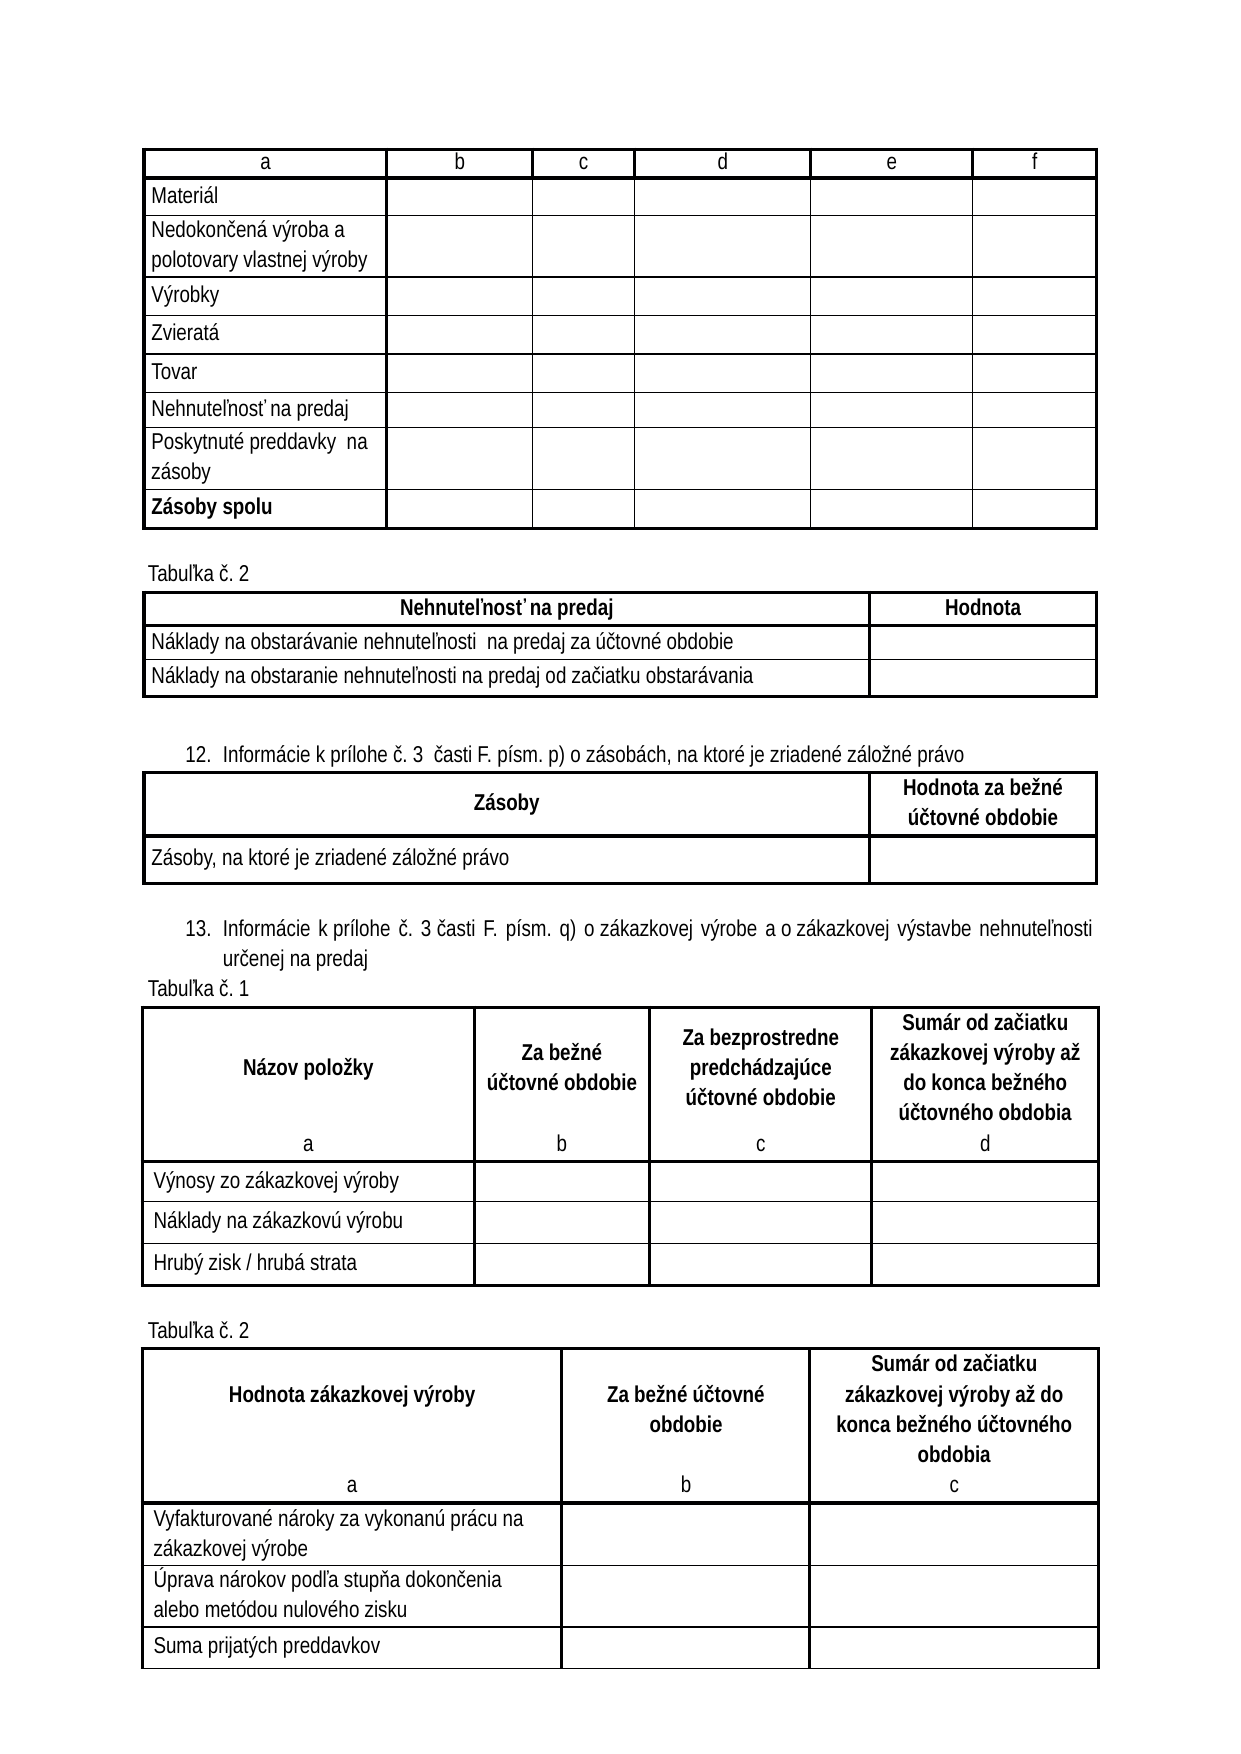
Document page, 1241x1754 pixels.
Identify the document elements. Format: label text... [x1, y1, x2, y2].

table_cell [811, 1566, 1097, 1626]
table_cell Poskytnuté preddavky na zásoby [146, 428, 385, 488]
table_header Sumár od začiatku zákazkovej výroby až do konca bežného účtovného obdobia [873, 1009, 1097, 1129]
table_cell Tovar [146, 355, 385, 392]
table_cell [973, 316, 1095, 353]
table_cell d [873, 1130, 1097, 1160]
table_cell [388, 216, 532, 276]
table_cell a [144, 1471, 560, 1501]
table_cell [388, 316, 532, 353]
table_cell Náklady na zákazkovú výrobu [144, 1202, 473, 1242]
table_cell [388, 393, 532, 427]
table_cell b [388, 151, 531, 176]
table_cell [476, 1202, 648, 1242]
table_cell [533, 278, 634, 315]
table_header Za bezprostredne predchádzajúce účtovné obdobie [651, 1009, 870, 1129]
list Informácie k prílohe č. 3 časti F. písm. p) o zásobách, na ktoré je zriadené záložné právo [185, 741, 1093, 767]
table_cell [811, 216, 972, 276]
table_cell [973, 216, 1095, 276]
table_cell [533, 355, 634, 392]
table_cell [635, 428, 810, 488]
table_cell [533, 180, 634, 215]
table_cell [651, 1202, 870, 1242]
table_header Hodnota za bežné účtovné obdobie [871, 774, 1095, 834]
table_cell [873, 1244, 1097, 1284]
table_cell Zvieratá [146, 316, 385, 353]
table_cell [871, 660, 1095, 695]
table_cell [811, 316, 972, 353]
list Informácie k prílohe č. 3 časti F. písm. q) o zákazkovej výrobe a o zákazkovej výstavbe nehnuteľnosti určenej na predaj [185, 915, 1093, 971]
text Tabuľka č. 2 [148, 1317, 1093, 1343]
table_cell [635, 216, 810, 276]
table_cell c [811, 1471, 1097, 1501]
table_cell [973, 393, 1095, 427]
table_header Názov položky [144, 1009, 473, 1129]
table_cell [533, 316, 634, 353]
table_cell [476, 1244, 648, 1284]
table_header Za bežné účtovné obdobie [563, 1350, 808, 1471]
table_cell Zásoby, na ktoré je zriadené záložné právo [146, 838, 868, 882]
table_cell [873, 1202, 1097, 1242]
table_cell [811, 428, 972, 488]
table_cell [871, 838, 1095, 882]
table_header Hodnota [871, 594, 1095, 624]
text Tabuľka č. 2 [148, 560, 1093, 587]
table_cell Výrobky [146, 278, 385, 315]
table_cell [388, 278, 532, 315]
table_cell [533, 490, 634, 527]
table_cell [388, 490, 532, 527]
table_cell b [476, 1130, 648, 1160]
table_cell [533, 216, 634, 276]
table_cell Úprava nárokov podľa stupňa dokončenia alebo metódou nulového zisku [144, 1566, 560, 1626]
table_cell [635, 490, 810, 527]
table_cell [635, 180, 810, 215]
table_cell Vyfakturované nároky za vykonanú prácu na zákazkovej výrobe [144, 1505, 560, 1565]
table_cell c [651, 1130, 870, 1160]
table_cell [871, 627, 1095, 659]
table_cell [811, 180, 972, 215]
table_cell [388, 180, 532, 215]
table_cell [651, 1163, 870, 1201]
table_cell a [146, 151, 385, 176]
table_cell [811, 393, 972, 427]
table_header Za bežné účtovné obdobie [476, 1009, 648, 1129]
table_cell [873, 1163, 1097, 1201]
table_cell d [636, 151, 809, 176]
table_cell [388, 428, 532, 488]
table_cell Nedokončená výroba a polotovary vlastnej výroby [146, 216, 385, 276]
table_cell [811, 490, 972, 527]
table_header Zásoby [146, 774, 868, 834]
table_cell [635, 316, 810, 353]
table_cell Suma prijatých preddavkov [144, 1628, 560, 1668]
table_header Nehnuteľnosť na predaj [146, 594, 868, 624]
table_cell [973, 180, 1095, 215]
table_cell [635, 278, 810, 315]
table_cell [973, 428, 1095, 488]
table_cell Hrubý zisk / hrubá strata [144, 1244, 473, 1284]
table_cell c [534, 151, 633, 176]
table_cell [973, 490, 1095, 527]
table_cell Materiál [146, 180, 385, 215]
text Tabuľka č. 1 [148, 975, 1093, 1002]
table_cell e [812, 151, 971, 176]
table_cell [973, 278, 1095, 315]
table_cell [811, 1628, 1097, 1668]
table_cell [811, 1505, 1097, 1565]
table_cell [563, 1628, 808, 1668]
table_cell Náklady na obstarávanie nehnuteľnosti na predaj za účtovné obdobie [146, 627, 868, 659]
table_cell [563, 1505, 808, 1565]
table_cell f [974, 151, 1095, 176]
table_cell [563, 1566, 808, 1626]
table_cell a [144, 1130, 473, 1160]
table_cell [635, 355, 810, 392]
table_cell [476, 1163, 648, 1201]
table_cell [533, 393, 634, 427]
table_cell Výnosy zo zákazkovej výroby [144, 1163, 473, 1201]
table_header Sumár od začiatku zákazkovej výroby až do konca bežného účtovného obdobia [811, 1350, 1097, 1471]
table_cell [533, 428, 634, 488]
table_cell [635, 393, 810, 427]
table_cell Nehnuteľnosť na predaj [146, 393, 385, 427]
table_cell b [563, 1471, 808, 1501]
table_cell [973, 355, 1095, 392]
table_cell Zásoby spolu [146, 490, 385, 527]
table_cell [811, 278, 972, 315]
table_cell [651, 1244, 870, 1284]
table_cell Náklady na obstaranie nehnuteľnosti na predaj od začiatku obstarávania [146, 660, 868, 695]
table_cell [388, 355, 532, 392]
table_cell [811, 355, 972, 392]
table_header Hodnota zákazkovej výroby [144, 1350, 560, 1471]
